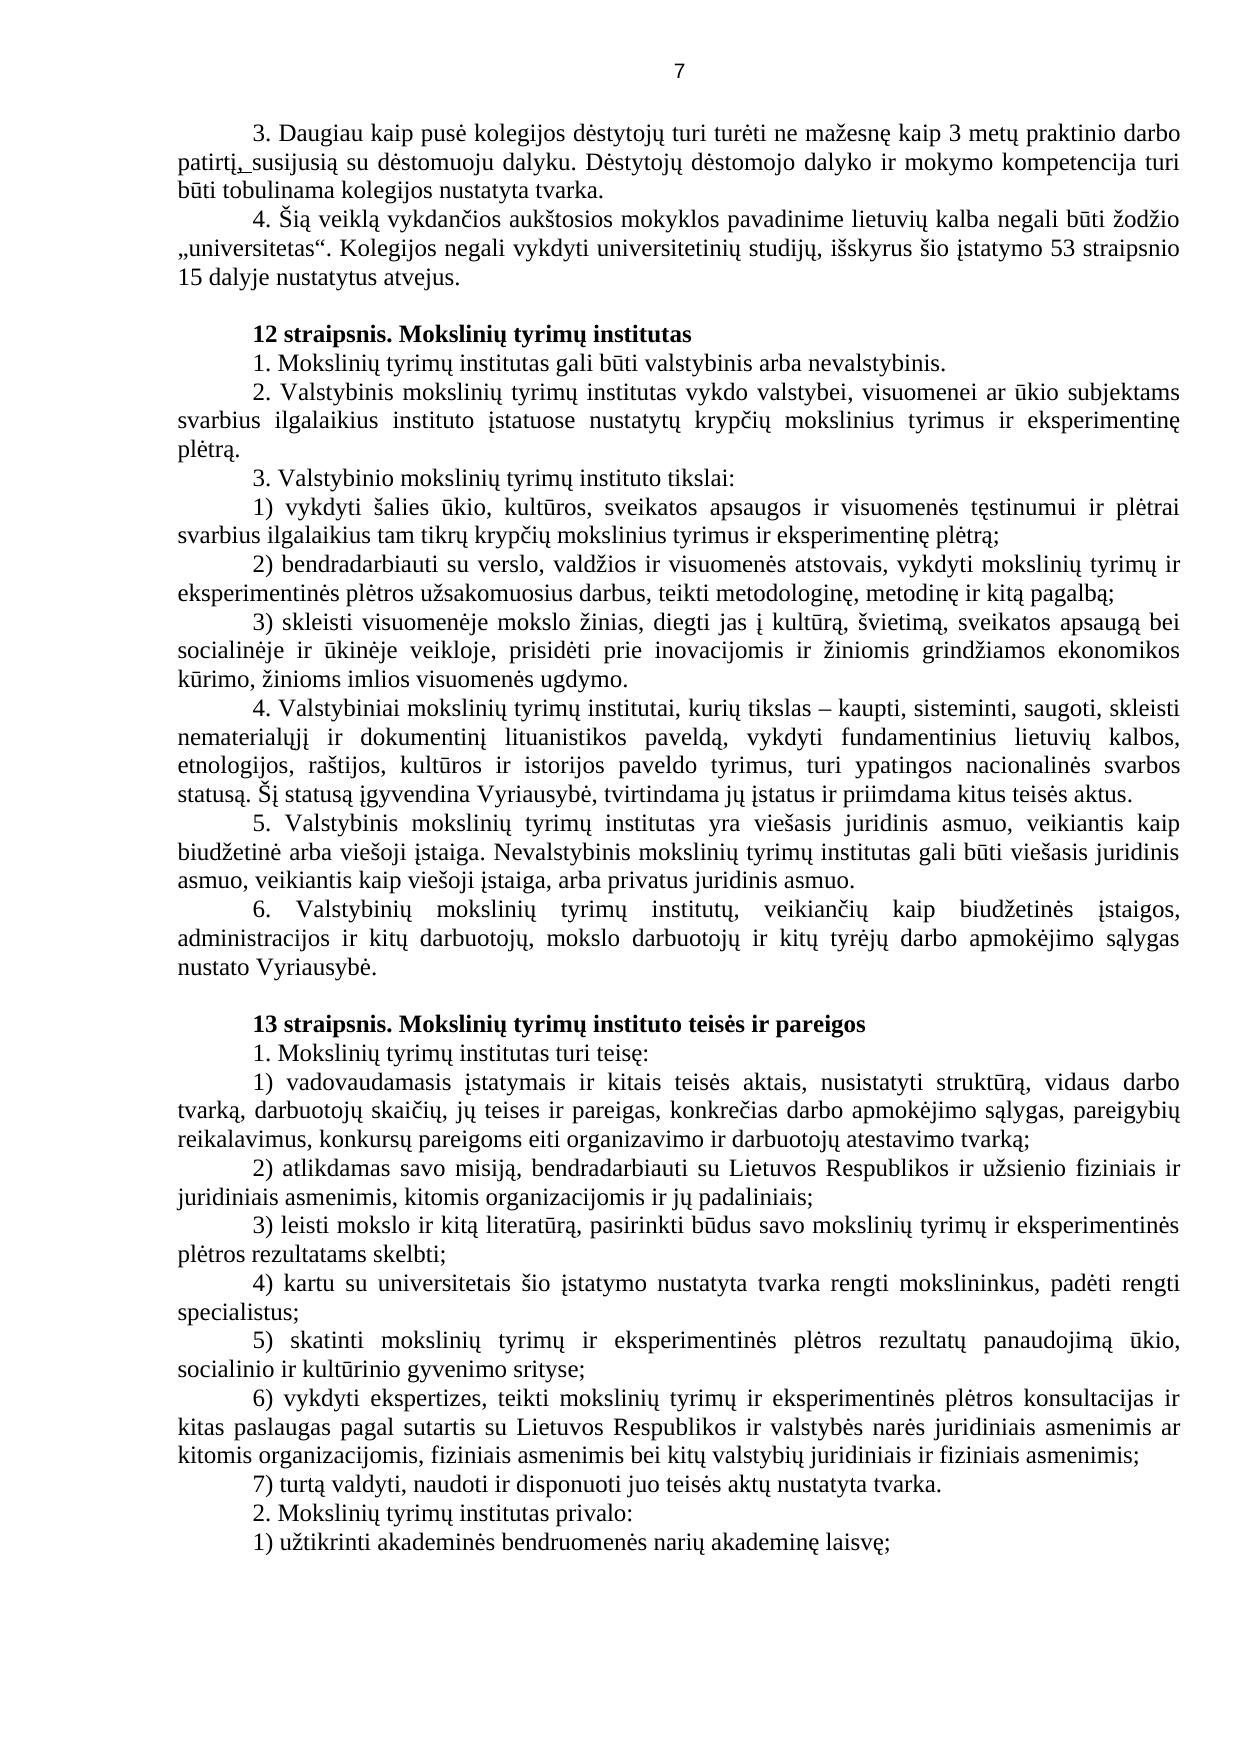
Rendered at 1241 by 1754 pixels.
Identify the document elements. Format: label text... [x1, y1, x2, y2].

text 12 straipsnis. Mokslinių tyrimų institutas [177, 319, 1181, 348]
text 2) bendradarbiauti su verslo, valdžios ir visuomenės atstovais, vykdyti mokslinių tyrimų ir eksperimentinės plėtros užsakomuosius darbus, teikti metodologinę, metodinę ir kitą pagalbą; [177, 549, 1181, 607]
text 2) atlikdamas savo misiją, bendradarbiauti su Lietuvos Respublikos ir užsienio fiziniais ir juridiniais asmenimis, kitomis organizacijomis ir jų padaliniais; [177, 1153, 1181, 1211]
text 5. Valstybinis mokslinių tyrimų institutas yra viešasis juridinis asmuo, veikiantis kaip biudžetinė arba viešoji įstaiga. Nevalstybinis mokslinių tyrimų institutas gali būti viešasis juridinis asmuo, veikiantis kaip viešoji įstaiga, arba privatus juridinis asmuo. [177, 808, 1181, 894]
text 13 straipsnis. Mokslinių tyrimų instituto teisės ir pareigos [177, 1009, 1181, 1038]
text 4) kartu su universitetais šio įstatymo nustatyta tvarka rengti mokslininkus, padėti rengti specialistus; [177, 1268, 1181, 1326]
text 6) vykdyti ekspertizes, teikti mokslinių tyrimų ir eksperimentinės plėtros konsultacijas ir kitas paslaugas pagal sutartis su Lietuvos Respublikos ir valstybės narės juridiniais asmenimis ar kitomis organizacijomis, fiziniais asmenimis bei kitų valstybių juridiniais ir fiziniais asmenimis; [177, 1383, 1181, 1469]
text 1) vykdyti šalies ūkio, kultūros, sveikatos apsaugos ir visuomenės tęstinumui ir plėtrai svarbius ilgalaikius tam tikrų krypčių mokslinius tyrimus ir eksperimentinę plėtrą; [177, 492, 1181, 549]
text 1. Mokslinių tyrimų institutas turi teisę: [177, 1038, 1181, 1067]
text 1) užtikrinti akademinės bendruomenės narių akademinę laisvę; [177, 1527, 1181, 1556]
text 3. Daugiau kaip pusė kolegijos dėstytojų turi turėti ne mažesnę kaip 3 metų praktinio darbo patirtį, susijusią su dėstomuoju dalyku. Dėstytojų dėstomojo dalyko ir mokymo kompetencija turi būti tobulinama kolegijos nustatyta tvarka. [177, 118, 1181, 204]
text 3) skleisti visuomenėje mokslo žinias, diegti jas į kultūrą, švietimą, sveikatos apsaugą bei socialinėje ir ūkinėje veikloje, prisidėti prie inovacijomis ir žiniomis grindžiamos ekonomikos kūrimo, žinioms imlios visuomenės ugdymo. [177, 607, 1181, 693]
text 1. Mokslinių tyrimų institutas gali būti valstybinis arba nevalstybinis. [177, 348, 1181, 377]
text 4. Valstybiniai mokslinių tyrimų institutai, kurių tikslas – kaupti, sisteminti, saugoti, skleisti nematerialųjį ir dokumentinį lituanistikos paveldą, vykdyti fundamentinius lietuvių kalbos, etnologijos, raštijos, kultūros ir istorijos paveldo tyrimus, turi ypatingos nacionalinės svarbos statusą. Šį statusą įgyvendina Vyriausybė, tvirtindama jų įstatus ir priimdama kitus teisės aktus. [177, 693, 1181, 808]
text 5) skatinti mokslinių tyrimų ir eksperimentinės plėtros rezultatų panaudojimą ūkio, socialinio ir kultūrinio gyvenimo srityse; [177, 1326, 1181, 1383]
text 1) vadovaudamasis įstatymais ir kitais teisės aktais, nusistatyti struktūrą, vidaus darbo tvarką, darbuotojų skaičių, jų teises ir pareigas, konkrečias darbo apmokėjimo sąlygas, pareigybių reikalavimus, konkursų pareigoms eiti organizavimo ir darbuotojų atestavimo tvarką; [177, 1067, 1181, 1153]
text 4. Šią veiklą vykdančios aukštosios mokyklos pavadinime lietuvių kalba negali būti žodžio „universitetas“. Kolegijos negali vykdyti universitetinių studijų, išskyrus šio įstatymo 53 straipsnio 15 dalyje nustatytus atvejus. [177, 204, 1181, 291]
text 2. Mokslinių tyrimų institutas privalo: [177, 1498, 1181, 1527]
text 6. Valstybinių mokslinių tyrimų institutų, veikiančių kaip biudžetinės įstaigos, administracijos ir kitų darbuotojų, mokslo darbuotojų ir kitų tyrėjų darbo apmokėjimo sąlygas nustato Vyriausybė. [177, 894, 1181, 981]
text 7) turtą valdyti, naudoti ir disponuoti juo teisės aktų nustatyta tvarka. [177, 1469, 1181, 1498]
text 2. Valstybinis mokslinių tyrimų institutas vykdo valstybei, visuomenei ar ūkio subjektams svarbius ilgalaikius instituto įstatuose nustatytų krypčių mokslinius tyrimus ir eksperimentinę plėtrą. [177, 377, 1181, 463]
text 3. Valstybinio mokslinių tyrimų instituto tikslai: [177, 463, 1181, 492]
text 3) leisti mokslo ir kitą literatūrą, pasirinkti būdus savo mokslinių tyrimų ir eksperimentinės plėtros rezultatams skelbti; [177, 1211, 1181, 1268]
